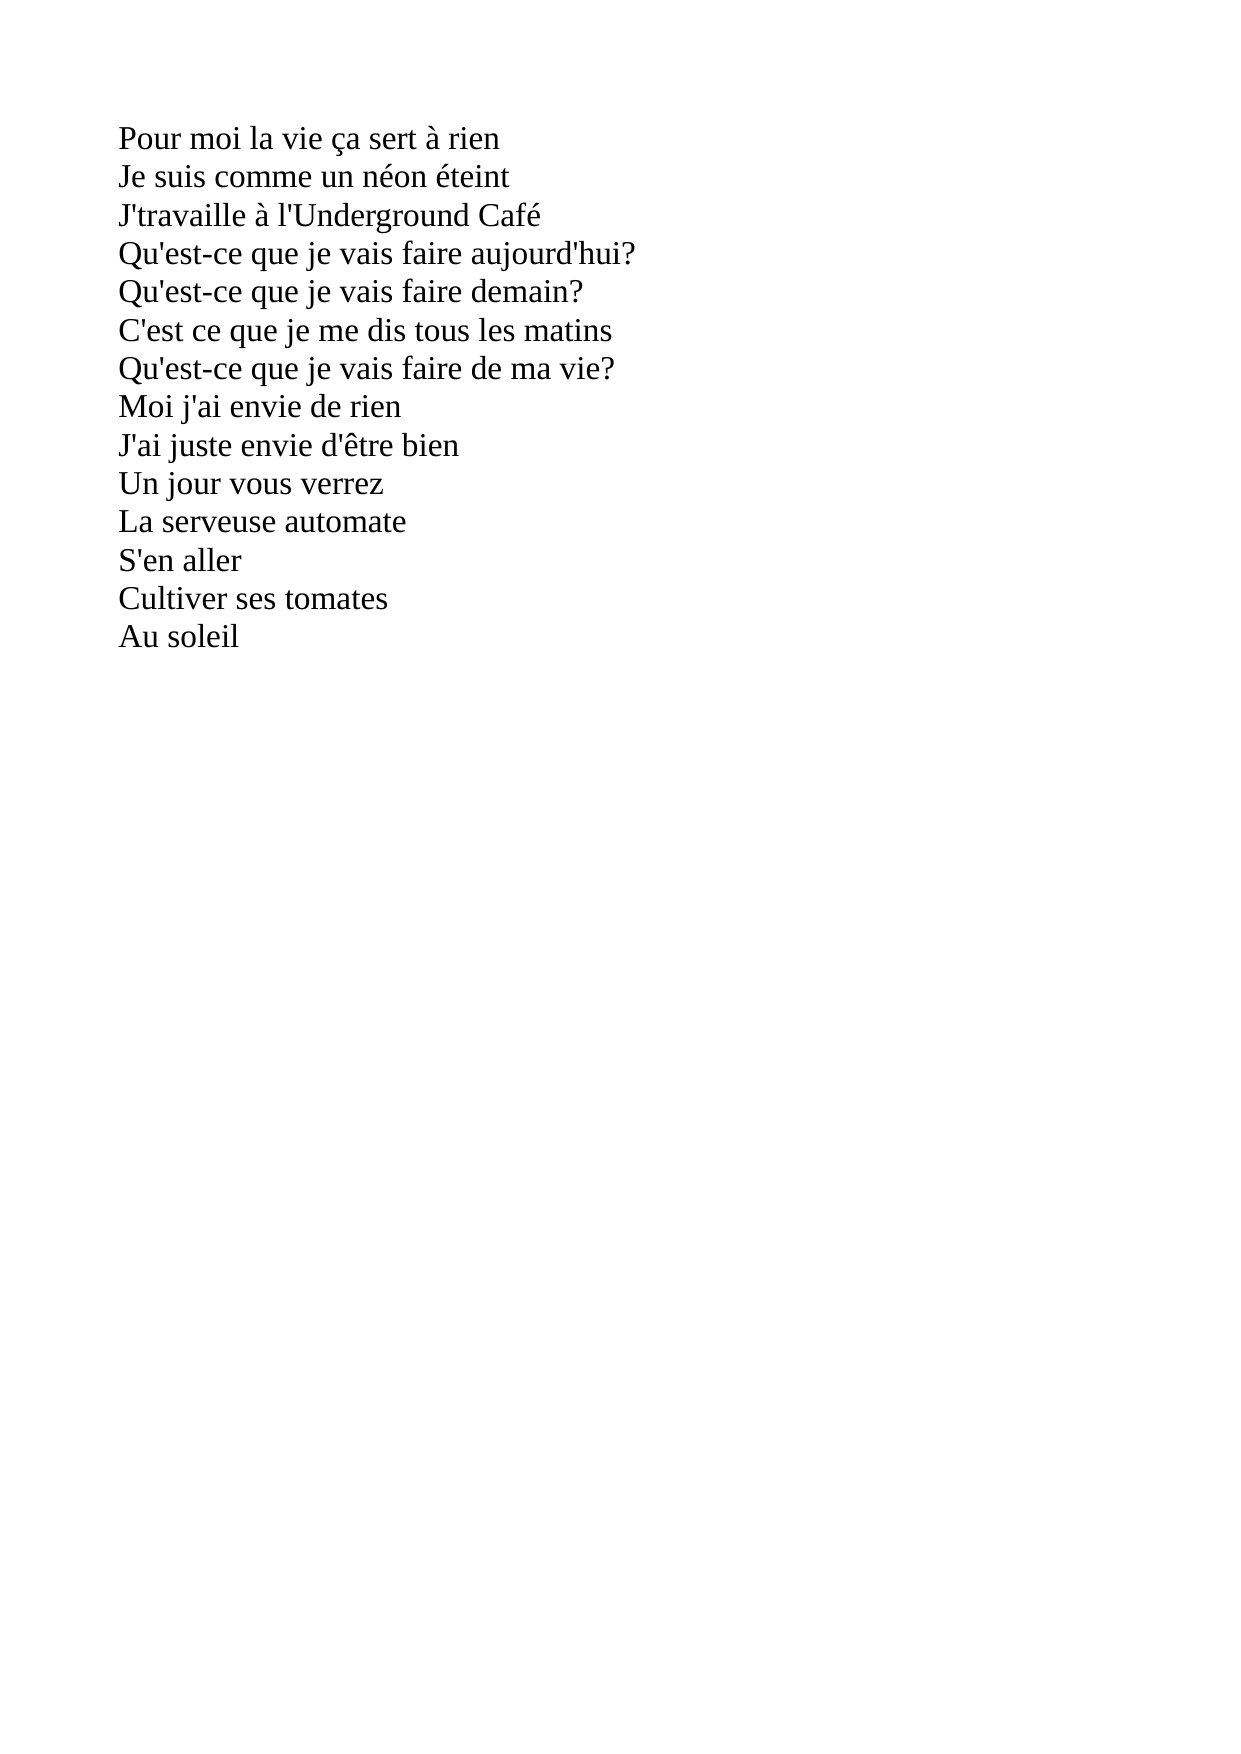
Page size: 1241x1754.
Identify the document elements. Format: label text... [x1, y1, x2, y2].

text Qu'est-ce que je vais faire de ma vie? [118, 348, 1122, 386]
text Au soleil [118, 616, 1122, 655]
text Un jour vous verrez [118, 463, 1122, 501]
text C'est ce que je me dis tous les matins [118, 310, 1122, 348]
text Je suis comme un néon éteint [118, 156, 1122, 195]
text Qu'est-ce que je vais faire aujourd'hui? [118, 233, 1122, 271]
text La serveuse automate [118, 501, 1122, 540]
text J'ai juste envie d'être bien [118, 425, 1122, 463]
text Cultiver ses tomates [118, 578, 1122, 616]
text Pour moi la vie ça sert à rien [118, 118, 1122, 156]
text Moi j'ai envie de rien [118, 386, 1122, 425]
text Qu'est-ce que je vais faire demain? [118, 271, 1122, 310]
text S'en aller [118, 540, 1122, 578]
text J'travaille à l'Underground Café [118, 195, 1122, 233]
